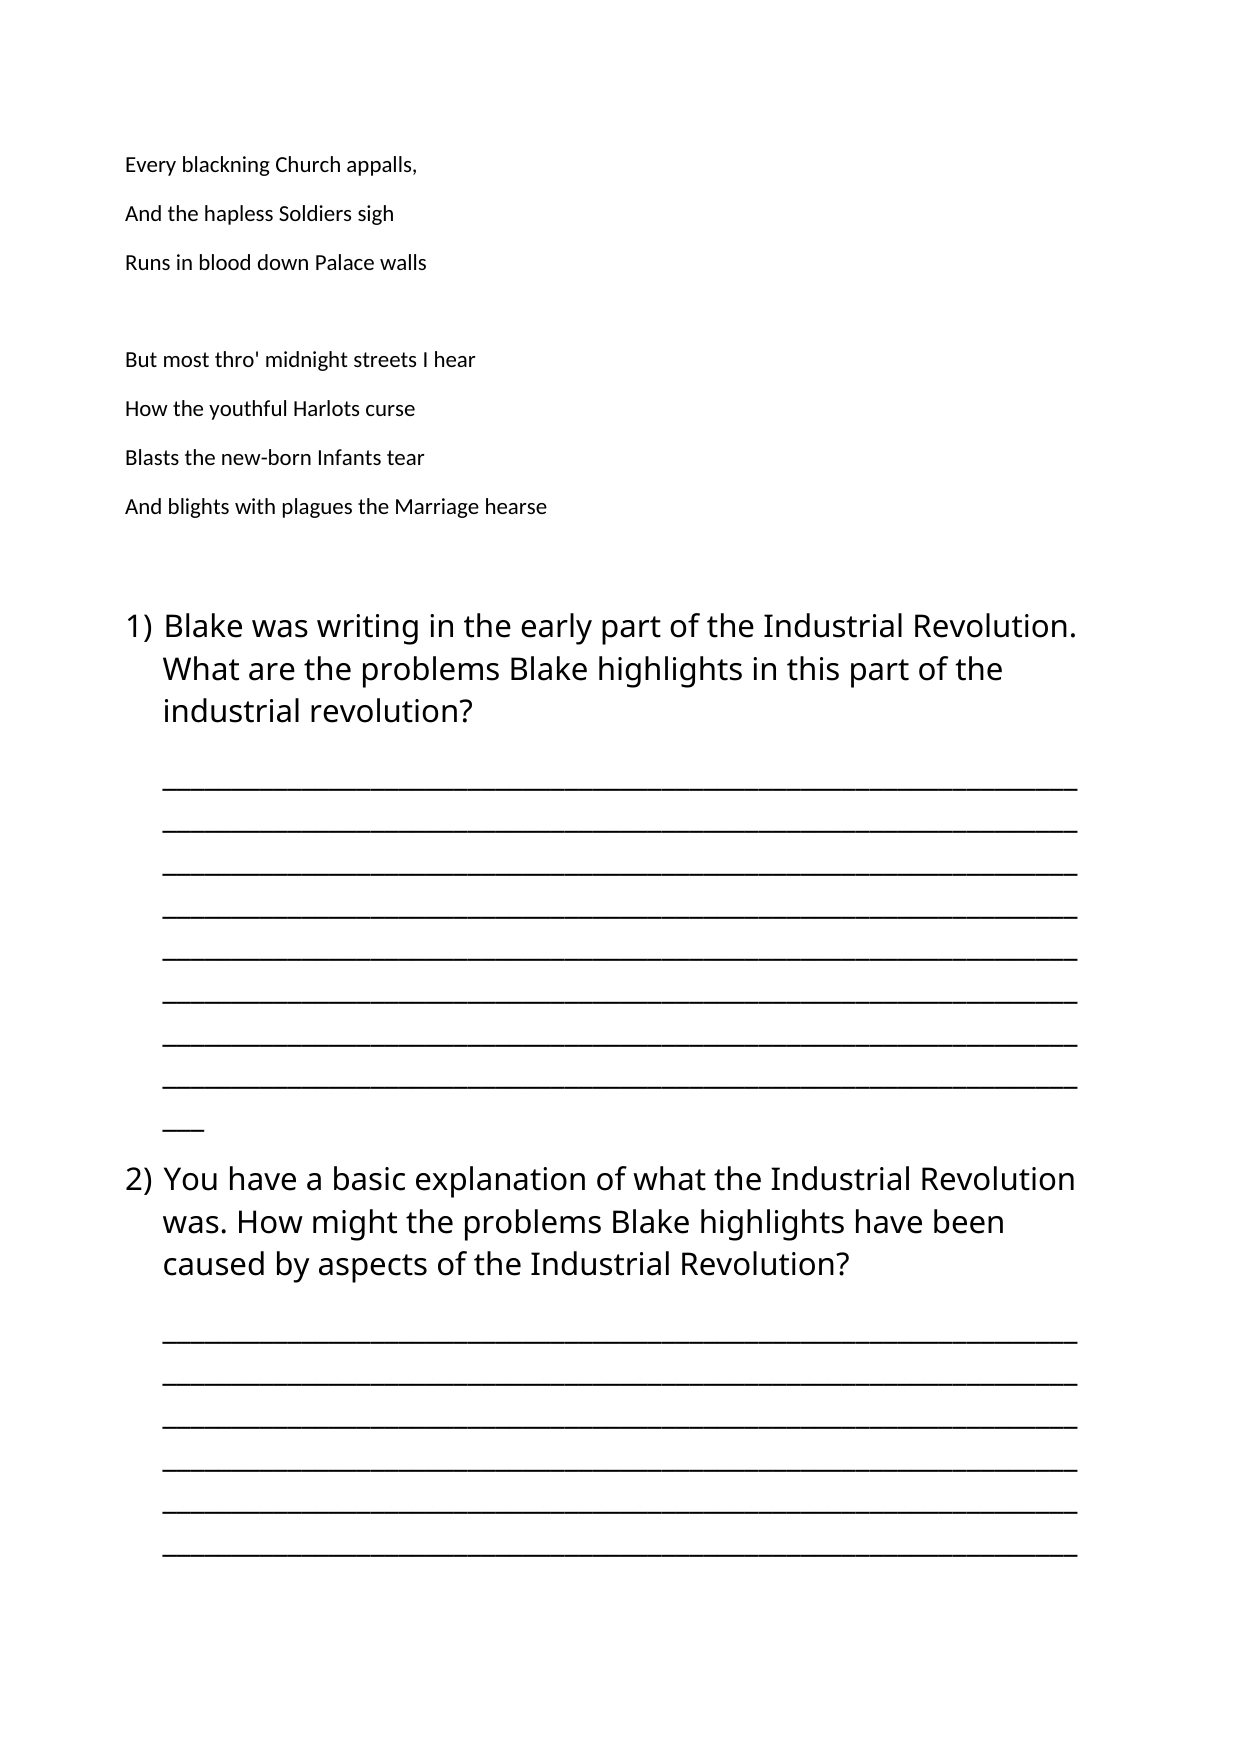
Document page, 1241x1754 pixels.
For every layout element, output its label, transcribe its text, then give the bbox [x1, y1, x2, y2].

text But most thro' midnight streets I hear [125, 345, 1090, 373]
list 2) You have a basic explanation of what the Industrial Revolution was. How might the problems Blake highlights have been caused by aspects of the Industrial Revolution? [125, 1157, 1090, 1285]
text Every blackning Church appalls, [125, 150, 1090, 178]
text And the hapless Soldiers sigh [125, 199, 1090, 227]
text Blasts the new-born Infants tear [125, 443, 1090, 471]
list ___________________________________________________________________________________________________________________________________________________________________________________________________________________________________________________________________________________________________________________________________________________________________________________________________________________________________________________________________________________________________________________________________________________ [162, 753, 1090, 1136]
text How the youthful Harlots curse [125, 394, 1090, 422]
text Runs in blood down Palace walls [125, 248, 1090, 276]
list ____________________________________________________________________________________________________________________________________________________________________________________________________________________________________________________________________________________________________________________________________________________________________________________________________________ [162, 1306, 1090, 1561]
list 1) Blake was writing in the early part of the Industrial Revolution. What are the problems Blake highlights in this part of the industrial revolution? [125, 604, 1090, 732]
text And blights with plagues the Marriage hearse [125, 492, 1090, 520]
